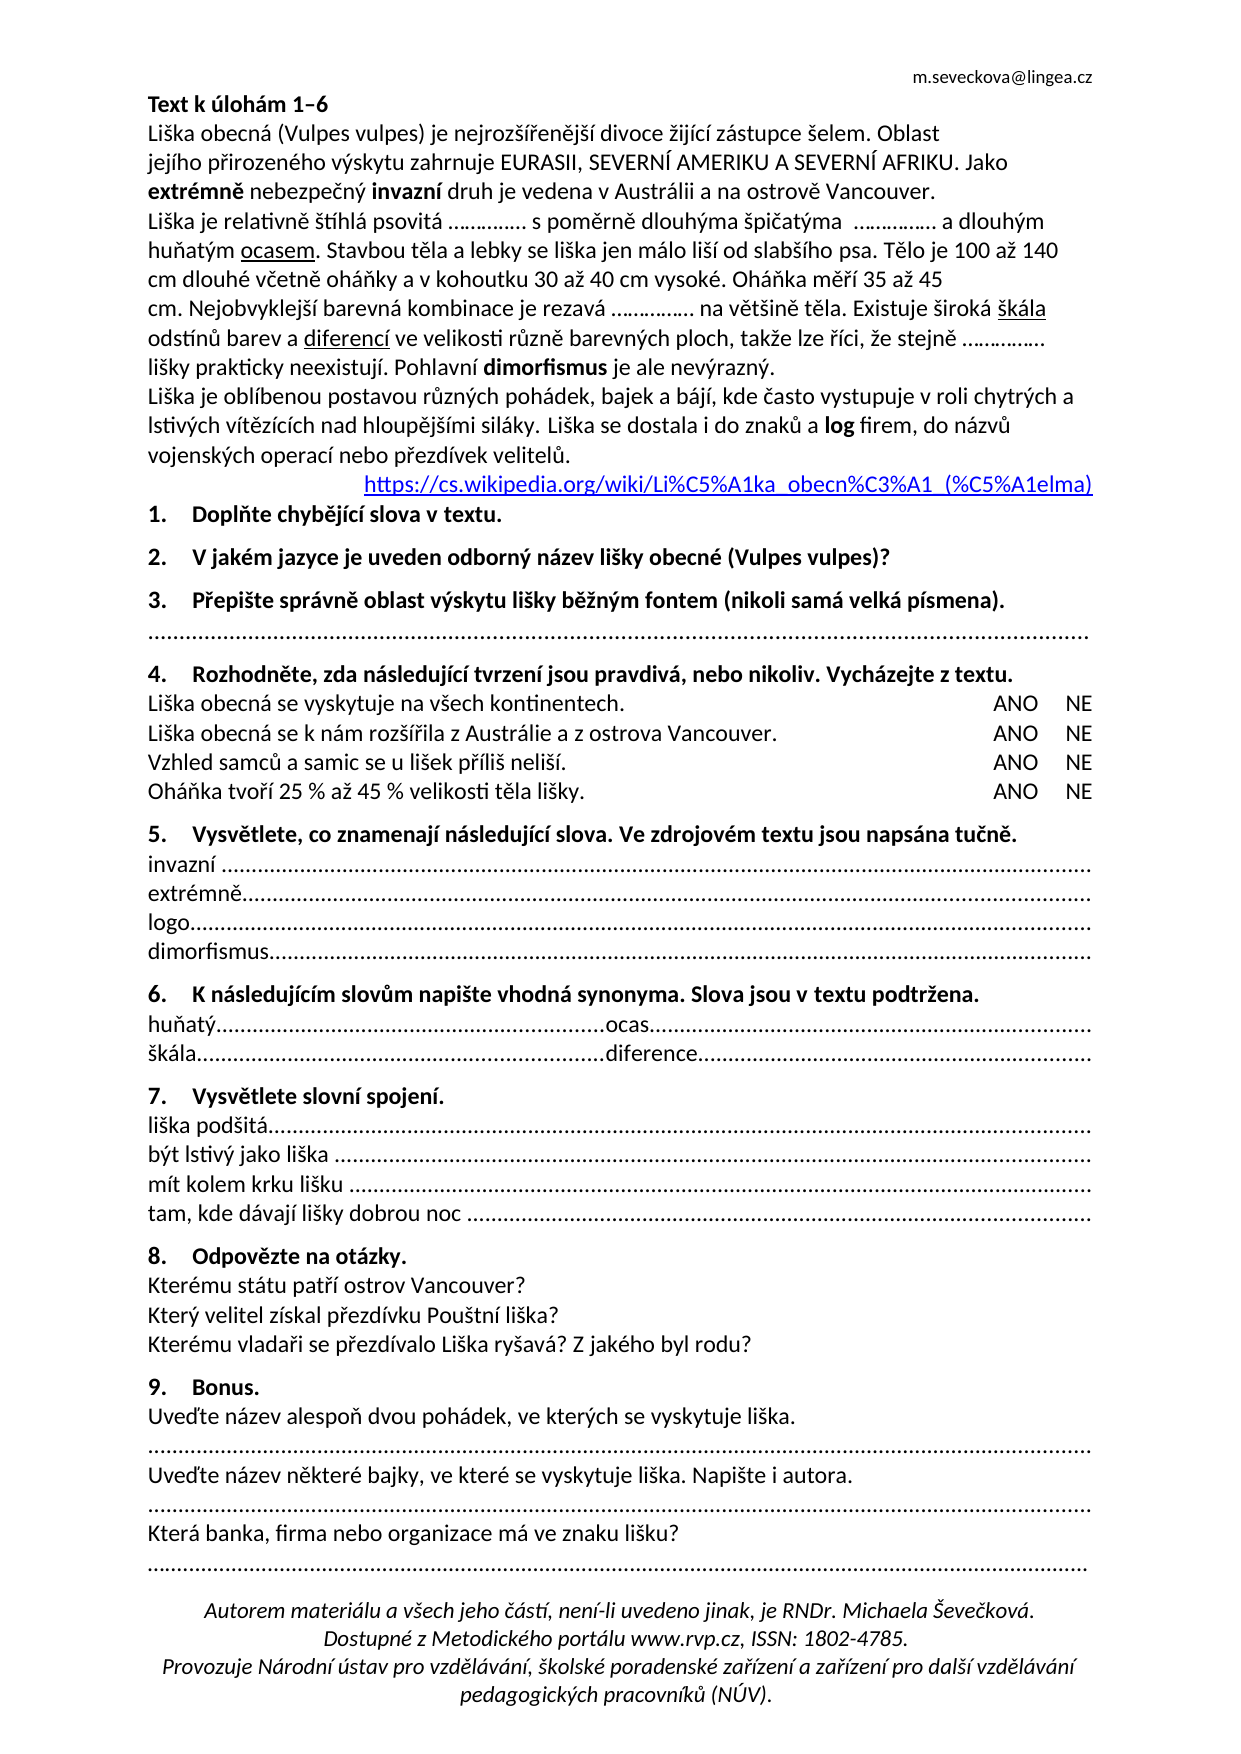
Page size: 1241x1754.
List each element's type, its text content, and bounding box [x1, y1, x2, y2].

text Text k úlohám 1–6 [148, 89, 1093, 118]
list Přepište správně oblast výskytu lišky běžným fontem (nikoli samá velká písmena). [148, 584, 1093, 615]
list Vysvětlete, co znamenají následující slova. Ve zdrojovém textu jsou napsána tučně. [148, 818, 1093, 849]
text Liška obecná se vyskytuje na všech kontinentech. ANO NE [148, 688, 1093, 718]
list Bonus. [148, 1371, 1093, 1401]
text dimorfismus [148, 936, 1093, 966]
text Kterému státu patří ostrov Vancouver? [148, 1270, 1093, 1300]
text invazní [148, 849, 1093, 878]
text Liška obecná (Vulpes vulpes) je nejrozšířenější divoce žijící zástupce šelem. Oblast jejího přirozeného výskytu zahrnuje Eurasii, Severní Ameriku a severní Afriku. Jako extrémně nebezpečný invazní druh je vedena v Austrálii a na ostrově Vancouver. [148, 118, 1093, 206]
text Uveďte název alespoň dvou pohádek, ve kterých se vyskytuje liška. [148, 1401, 1093, 1431]
list Vysvětlete slovní spojení. [148, 1080, 1093, 1110]
list Doplňte chybějící slova v textu. [148, 498, 1093, 529]
text Oháňka tvoří 25 % až 45 % velikosti těla lišky. ANO NE [148, 776, 1093, 806]
text https://cs.wikipedia.org/wiki/Li%C5%A1ka_obecn%C3%A1_(%C5%A1elma) [185, 469, 1093, 498]
text Která banka, firma nebo organizace má ve znaku lišku? [148, 1518, 1093, 1548]
list Odpovězte na otázky. [148, 1240, 1093, 1270]
text logo [148, 907, 1093, 936]
text extrémně [148, 878, 1093, 907]
text Který velitel získal přezdívku Pouštní liška? [148, 1300, 1093, 1329]
text Liška obecná se k nám rozšířila z Austrálie a z ostrova Vancouver. ANO NE [148, 718, 1093, 747]
list Rozhodněte, zda následující tvrzení jsou pravdivá, nebo nikoliv. Vycházejte z textu. [148, 658, 1093, 688]
list K následujícím slovům napište vhodná synonyma. Slova jsou v textu podtržena. [148, 978, 1093, 1009]
text …......................................................................................................................................................... [148, 1548, 1093, 1577]
list V jakém jazyce je uveden odborný název lišky obecné (Vulpes vulpes)? [148, 541, 1093, 572]
text Liška je oblíbenou postavou různých pohádek, bajek a bájí, kde často vystupuje v roli chytrých a lstivých vítězících nad hloupějšími siláky. Liška se dostala i do znaků a log firem, do názvů vojenských operací nebo přezdívek velitelů. [148, 381, 1093, 469]
text být lstivý jako liška [148, 1139, 1093, 1169]
text liška podšitá [148, 1110, 1093, 1139]
text huňatý ocas [148, 1009, 1093, 1038]
text Vzhled samců a samic se u lišek příliš neliší. ANO NE [148, 747, 1093, 776]
text Kterému vladaři se přezdívalo Liška ryšavá? Z jakého byl rodu? [148, 1329, 1093, 1358]
text mít kolem krku lišku [148, 1169, 1093, 1198]
text Liška je relativně štíhlá psovitá ………..… s poměrně dlouhýma špičatýma …………… a dlouhým huňatým ocasem. Stavbou těla a lebky se liška jen málo liší od slabšího psa. Tělo je 100 až 140 cm dlouhé včetně oháňky a v kohoutku 30 až 40 cm vysoké. Oháňka měří 35 až 45 cm. Nejobvyklejší barevná kombinace je rezavá …………… na většině těla. Existuje široká škála odstínů barev a diferencí ve velikosti různě barevných ploch, takže lze říci, že stejně …………… lišky prakticky neexistují. Pohlavní dimorfismus je ale nevýrazný. [148, 206, 1093, 381]
text škála diference [148, 1038, 1093, 1067]
text Uveďte název některé bajky, ve které se vyskytuje liška. Napište i autora. [148, 1460, 1093, 1489]
text tam, kde dávají lišky dobrou noc [148, 1198, 1093, 1227]
